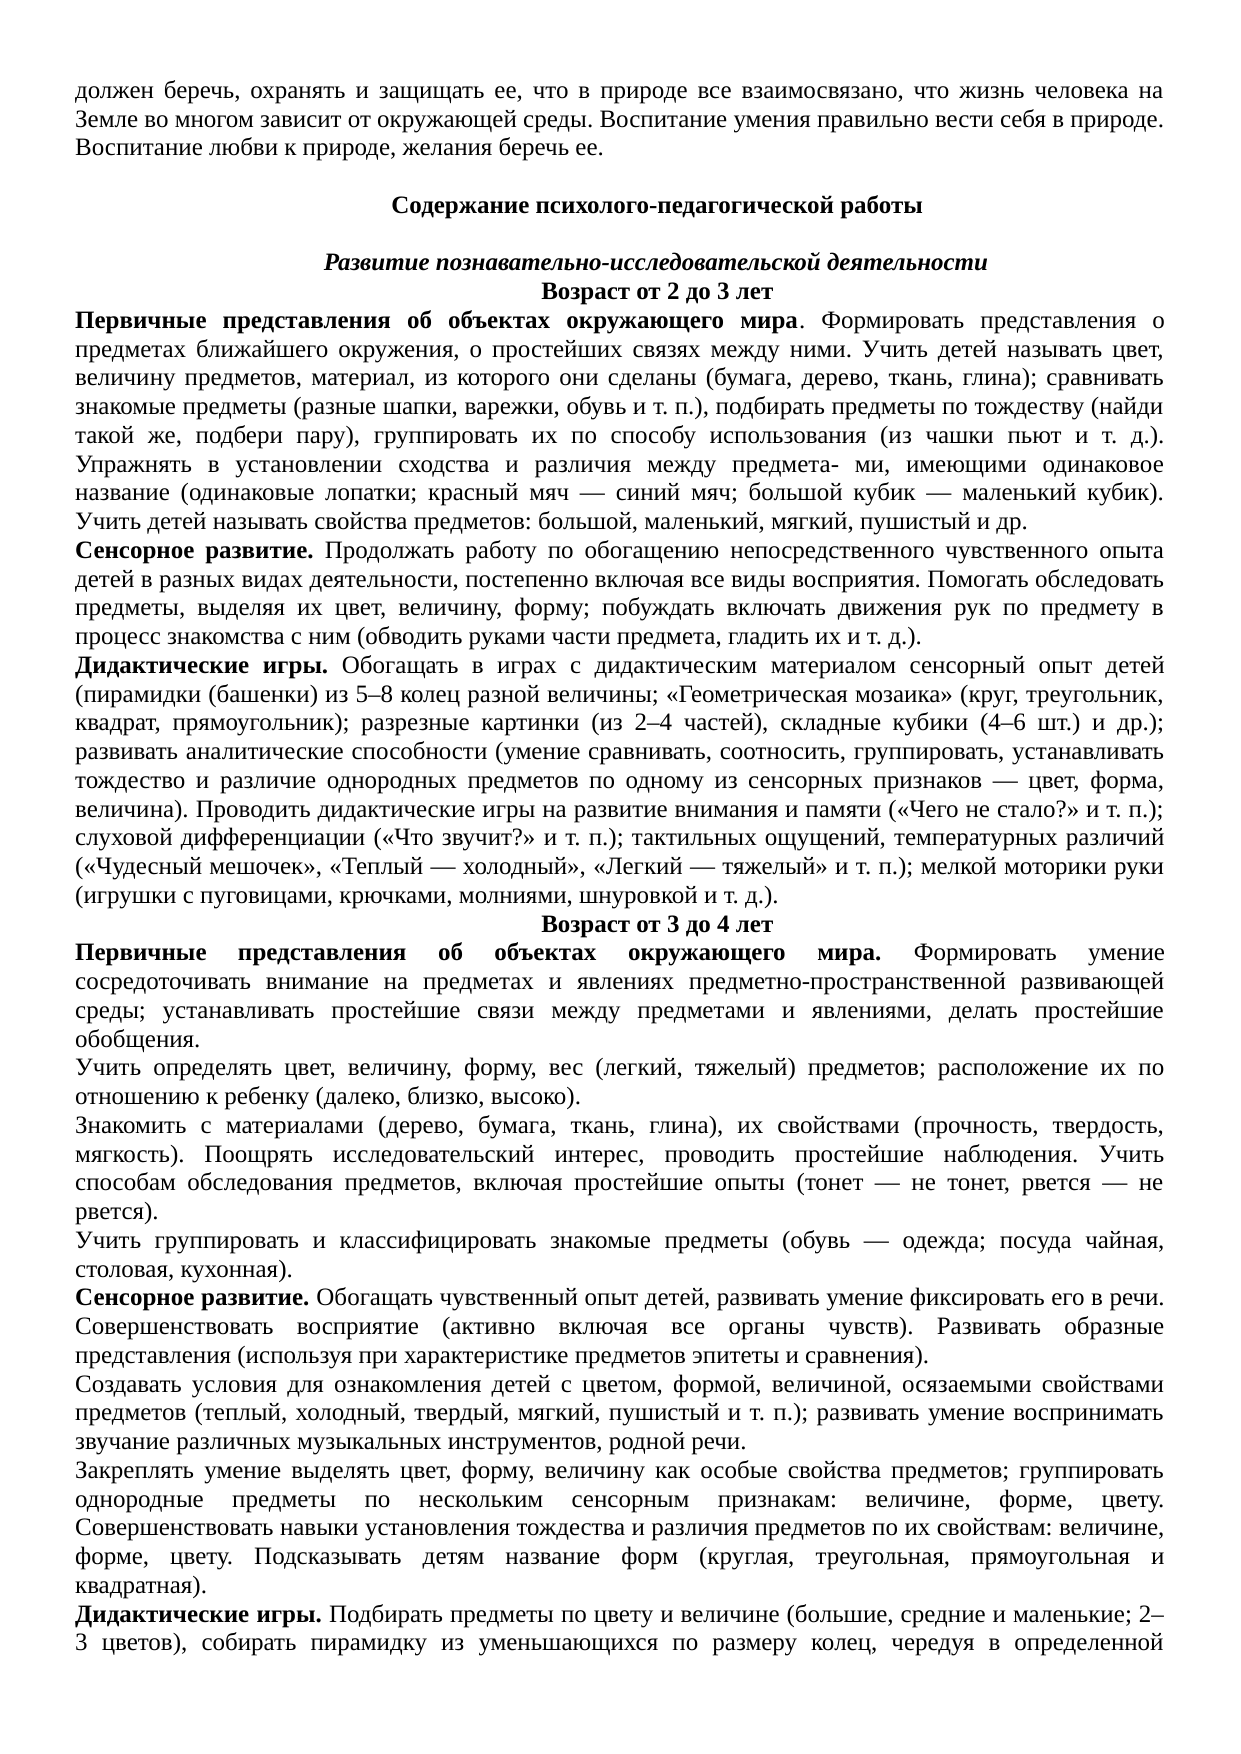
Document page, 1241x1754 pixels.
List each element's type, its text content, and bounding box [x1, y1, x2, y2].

text Дидактические игры. Обогащать в играх с дидактическим материалом сенсорный опыт детей (пирамидки (башенки) из 5–8 колец разной величины; «Геометрическая мозаика» (круг, треугольник, квадрат, прямоугольник); разрезные картинки (из 2–4 частей), складные кубики (4–6 шт.) и др.); развивать аналитические способности (умение сравнивать, соотносить, группировать, устанавливать тождество и различие однородных предметов по одному из сенсорных признаков — цвет, форма, величина). Проводить дидактические игры на развитие внимания и памяти («Чего не стало?» и т. п.); слуховой дифференциации («Что звучит?» и т. п.); тактильных ощущений, температурных различий («Чудесный мешочек», «Теплый — холодный», «Легкий — тяжелый» и т. п.); мелкой моторики руки (игрушки с пуговицами, крючками, молниями, шнуровкой и т. д.). [75, 650, 1165, 909]
text Закреплять умение выделять цвет, форму, величину как особые свойства предметов; группировать однородные предметы по нескольким сенсорным признакам: величине, форме, цвету. Совершенствовать навыки установления тождества и различия предметов по их свойствам: величине, форме, цвету. Подсказывать детям название форм (круглая, треугольная, прямоугольная и квадратная). [75, 1455, 1165, 1599]
text Развитие познавательно-исследовательской деятельности [75, 247, 1165, 276]
text Дидактические игры. Подбирать предметы по цвету и величине (большие, средние и маленькие; 2–3 цветов), собирать пирамидку из уменьшающихся по размеру колец, чередуя в определенной [75, 1599, 1165, 1656]
text Сенсорное развитие. Продолжать работу по обогащению непосредственного чувственного опыта детей в разных видах деятельности, постепенно включая все виды восприятия. Помогать обследовать предметы, выделяя их цвет, величину, форму; побуждать включать движения рук по предмету в процесс знакомства с ним (обводить руками части предмета, гладить их и т. д.). [75, 535, 1165, 650]
text Создавать условия для ознакомления детей с цветом, формой, величиной, осязаемыми свойствами предметов (теплый, холодный, твердый, мягкий, пушистый и т. п.); развивать умение воспринимать звучание различных музыкальных инструментов, родной речи. [75, 1369, 1165, 1455]
text Возраст от 3 до 4 лет [75, 909, 1165, 937]
text Первичные представления об объектах окружающего мира. Формировать умение сосредоточивать внимание на предметах и явлениях предметно-пространственной развивающей среды; устанавливать простейшие связи между предметами и явлениями, делать простейшие обобщения. [75, 937, 1165, 1052]
text Знакомить с материалами (дерево, бумага, ткань, глина), их свойствами (прочность, твердость, мягкость). Поощрять исследовательский интерес, проводить простейшие наблюдения. Учить способам обследования предметов, включая простейшие опыты (тонет — не тонет, рвется — не рвется). [75, 1110, 1165, 1225]
text Учить группировать и классифицировать знакомые предметы (обувь — одежда; посуда чайная, столовая, кухонная). [75, 1225, 1165, 1282]
text Учить определять цвет, величину, форму, вес (легкий, тяжелый) предметов; расположение их по отношению к ребенку (далеко, близко, высоко). [75, 1052, 1165, 1110]
text Возраст от 2 до 3 лет [75, 276, 1165, 305]
text Сенсорное развитие. Обогащать чувственный опыт детей, развивать умение фиксировать его в речи. Совершенствовать восприятие (активно включая все органы чувств). Развивать образные представления (используя при характеристике предметов эпитеты и сравнения). [75, 1282, 1165, 1369]
text Содержание психолого-педагогической работы [75, 190, 1165, 219]
text Первичные представления об объектах окружающего мира. Формировать представления о предметах ближайшего окружения, о простейших связях между ними. Учить детей называть цвет, величину предметов, материал, из которого они сделаны (бумага, дерево, ткань, глина); сравнивать знакомые предметы (разные шапки, варежки, обувь и т. п.), подбирать предметы по тождеству (найди такой же, подбери пару), группировать их по способу использования (из чашки пьют и т. д.). Упражнять в установлении сходства и различия между предмета- ми, имеющими одинаковое название (одинаковые лопатки; красный мяч — синий мяч; большой кубик — маленький кубик). Учить детей называть свойства предметов: большой, маленький, мягкий, пушистый и др. [75, 305, 1165, 535]
text должен беречь, охранять и защищать ее, что в природе все взаимосвязано, что жизнь человека на Земле во многом зависит от окружающей среды. Воспитание умения правильно вести себя в природе. Воспитание любви к природе, желания беречь ее. [75, 75, 1165, 161]
